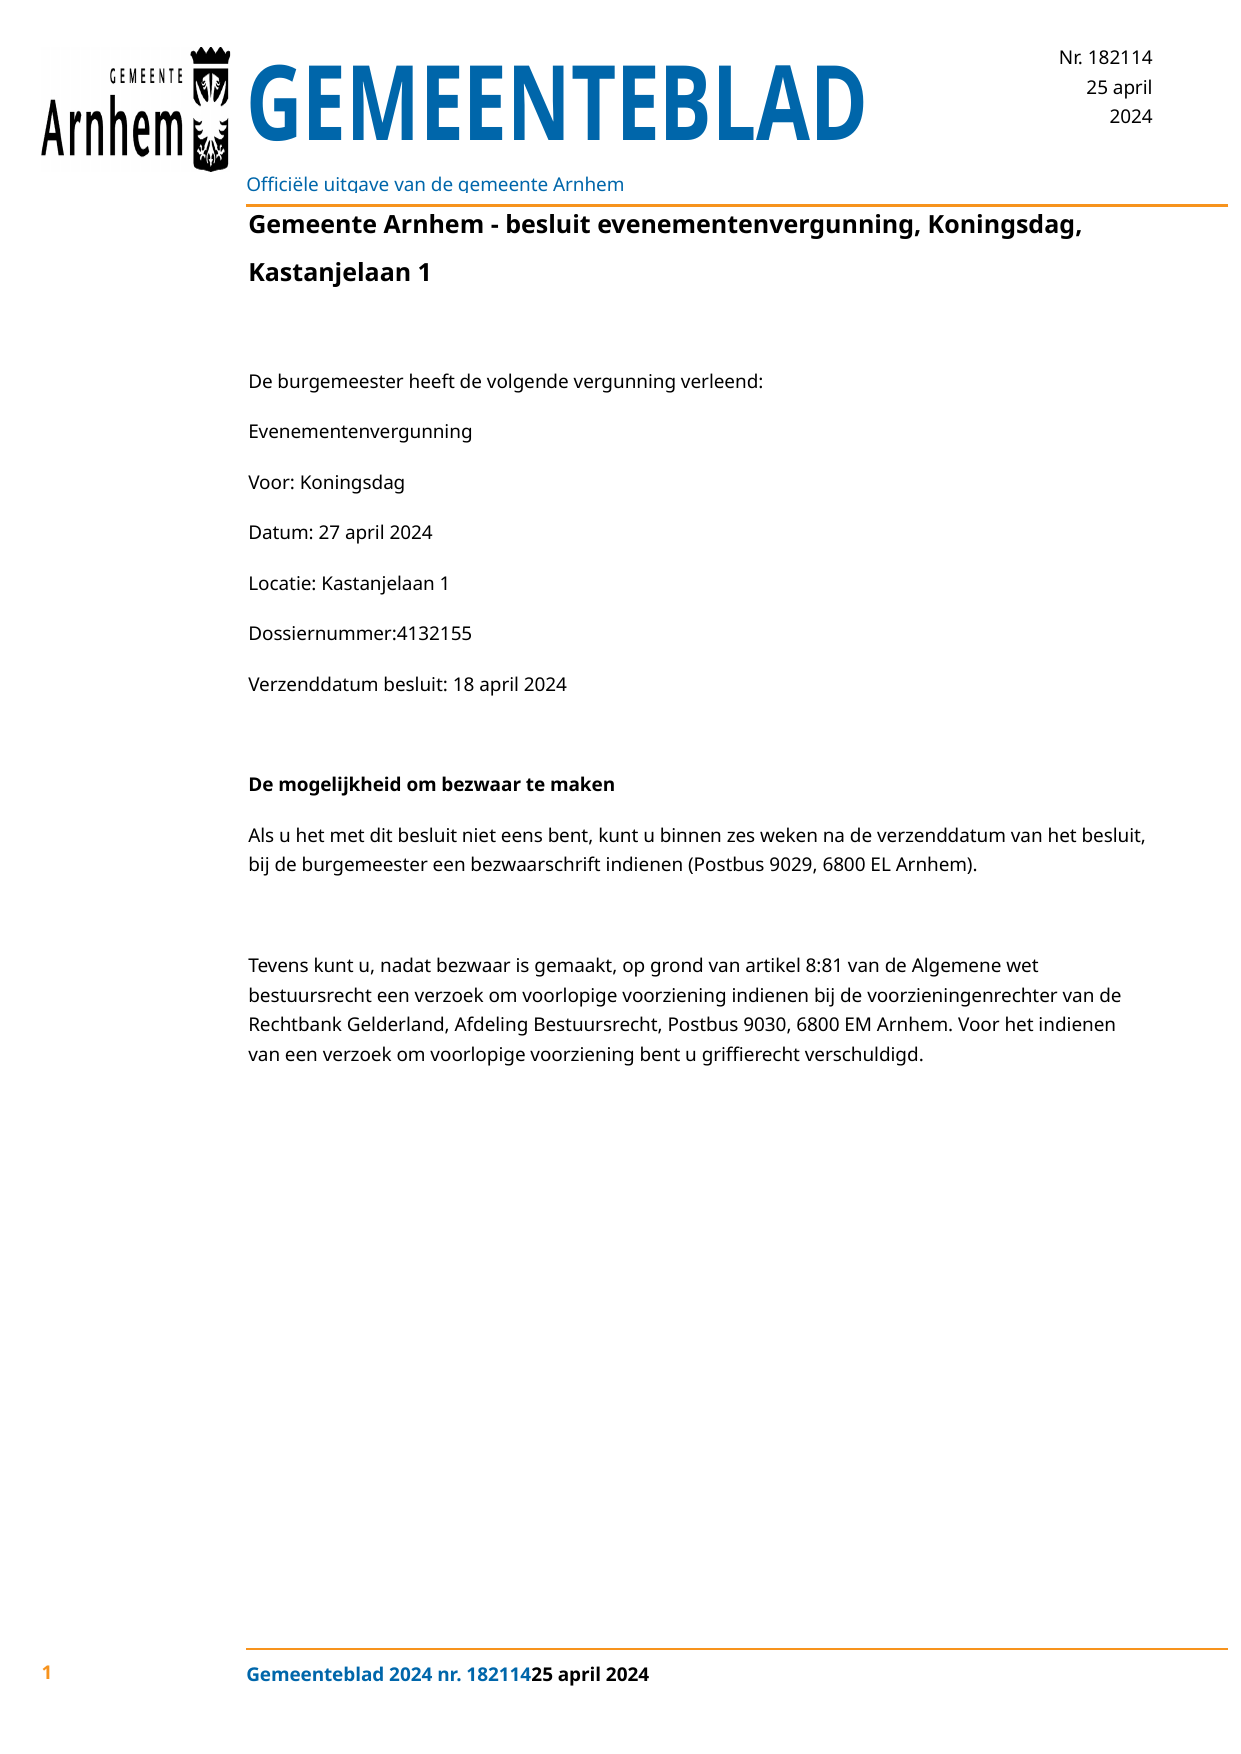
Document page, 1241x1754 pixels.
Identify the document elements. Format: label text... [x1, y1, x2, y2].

text De mogelijkheid om bezwaar te maken [248, 772, 1152, 797]
text Tevens kunt u, nadat bezwaar is gemaakt, op grond van artikel 8:81 van de Algemene wet bestuursrecht een verzoek om voorlopige voorziening indienen bij de voorzieningenrechter van de Rechtbank Gelderland, Afdeling Bestuursrecht, Postbus 9030, 6800 EM Arnhem. Voor het indienen van een verzoek om voorlopige voorziening bent u griffierecht verschuldigd. [248, 952, 1152, 1067]
text Dossiernummer:4132155 [248, 620, 1152, 646]
text Locatie: Kastanjelaan 1 [248, 570, 1152, 596]
text Als u het met dit besluit niet eens bent, kunt u binnen zes weken na de verzenddatum van het besluit, bij de burgemeester een bezwaarschrift indienen (Postbus 9029, 6800 EL Arnhem). [248, 822, 1152, 877]
text Datum: 27 april 2024 [248, 519, 1152, 545]
text Evenementenvergunning [248, 419, 1152, 444]
text De burgemeester heeft de volgende vergunning verleend: [248, 368, 1152, 394]
text Voor: Koningsdag [248, 469, 1152, 495]
text Gemeente Arnhem - besluit evenementenvergunning, Koningsdag, Kastanjelaan 1 [248, 207, 1152, 288]
picture [41, 47, 231, 172]
text Verzenddatum besluit: 18 april 2024 [248, 671, 1152, 697]
